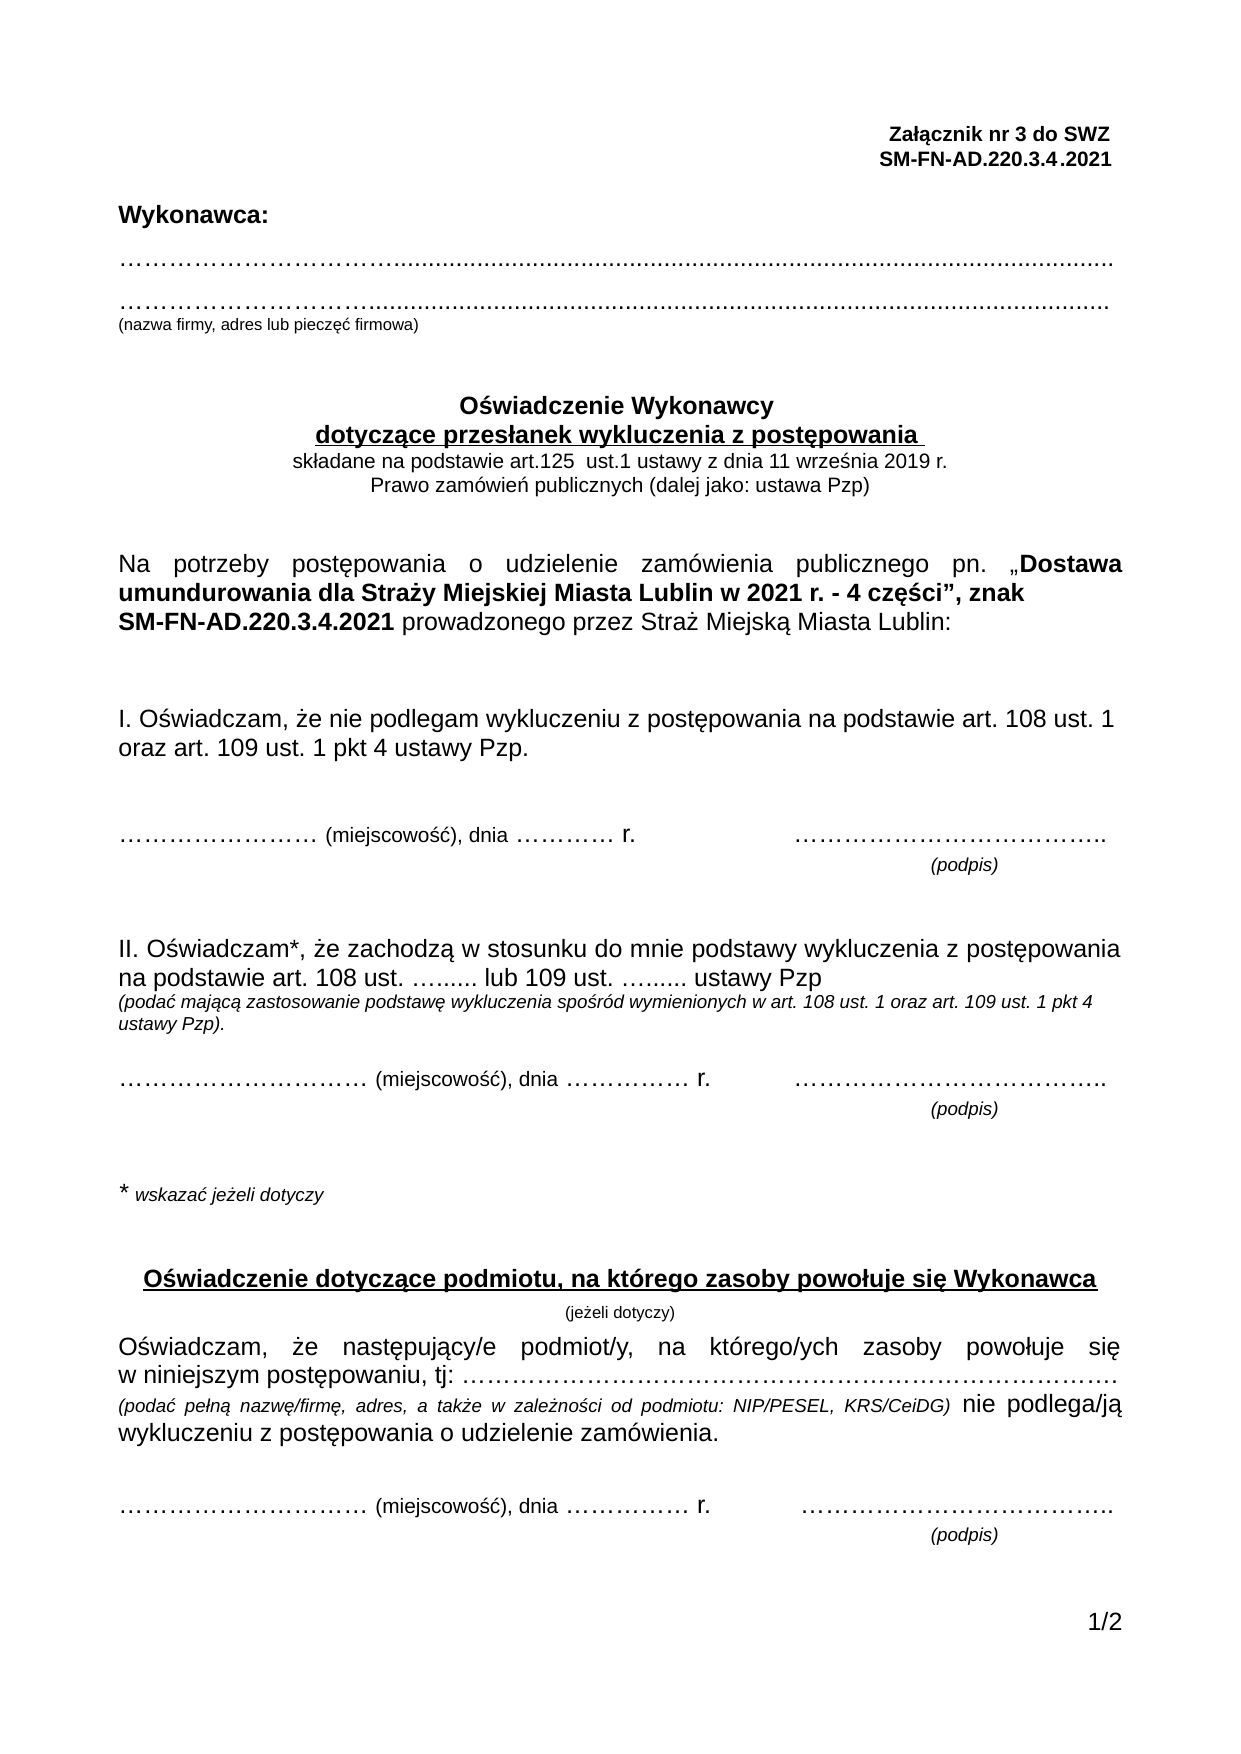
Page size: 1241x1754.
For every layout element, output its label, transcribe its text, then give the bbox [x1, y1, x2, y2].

text (nazwa firmy, adres lub pieczęć firmowa) [118, 314, 1122, 334]
text II. Oświadczam*, że zachodzą w stosunku do mnie podstawy wykluczenia z postępowania na podstawie art. 108 ust. …...... lub 109 ust. …...... ustawy Pzp [118, 934, 1122, 991]
text Prawo zamówień publicznych (dalej jako: ustawa Pzp) [118, 473, 1122, 497]
text I. Oświadczam, że nie podlegam wykluczeniu z postępowania na podstawie art. 108 ust. 1 oraz art. 109 ust. 1 pkt 4 ustawy Pzp. [118, 704, 1122, 761]
text składane na podstawie art.125 ust.1 ustawy z dnia 11 września 2019 r. [118, 449, 1122, 473]
text dotyczące przesłanek wykluczenia z postępowania [118, 420, 1122, 449]
text …………………… (miejscowość), dnia ………… r. ……………………………….. [118, 819, 1122, 847]
text (podać pełną nazwę/firmę, adres, a także w zależności od podmiotu: NIP/PESEL, KRS/CeiDG) nie podlega/ją wykluczeniu z postępowania o udzielenie zamówienia. [118, 1389, 1122, 1446]
text * wskazać jeżeli dotyczy [118, 1178, 1122, 1207]
text Załącznik nr 3 do SWZ [118, 118, 1122, 147]
text ………………………… (miejscowość), dnia …………… r. ……………………………….. [118, 1063, 1122, 1092]
text ………………………… (miejscowość), dnia …………… r. ……………………………….. [118, 1489, 1122, 1518]
text (podać mającą zastosowanie podstawę wykluczenia spośród wymienionych w art. 108 ust. 1 oraz art. 109 ust. 1 pkt 4 ustawy Pzp). [118, 991, 1122, 1034]
text Oświadczenie dotyczące podmiotu, na którego zasoby powołuje się Wykonawca (jeżeli dotyczy) [118, 1264, 1122, 1322]
text SM-FN-AD.220.3.4.2021 [118, 147, 1122, 171]
text Wykonawca: [118, 199, 1122, 228]
text (podpis) [118, 847, 1122, 876]
text Na potrzeby postępowania o udzielenie zamówienia publicznego pn. „Dostawa umundurowania dla Straży Miejskiej Miasta Lublin w 2021 r. - 4 części”, znak [118, 549, 1122, 607]
text Oświadczam, że następujący/e podmiot/y, na którego/ych zasoby powołuje się w niniejszym postępowaniu, tj: ……………………………………………………………………. [118, 1331, 1122, 1389]
text (podpis) [118, 1518, 1122, 1547]
text SM-FN-AD.220.3.4.2021 prowadzonego przez Straż Miejską Miasta Lublin: [118, 607, 1122, 636]
text (podpis) [118, 1092, 1122, 1121]
text ……………………………........................................................................................................ [118, 243, 1122, 271]
text Oświadczenie Wykonawcy [118, 391, 1122, 420]
text …………………………........................................................................................................... [118, 286, 1122, 314]
